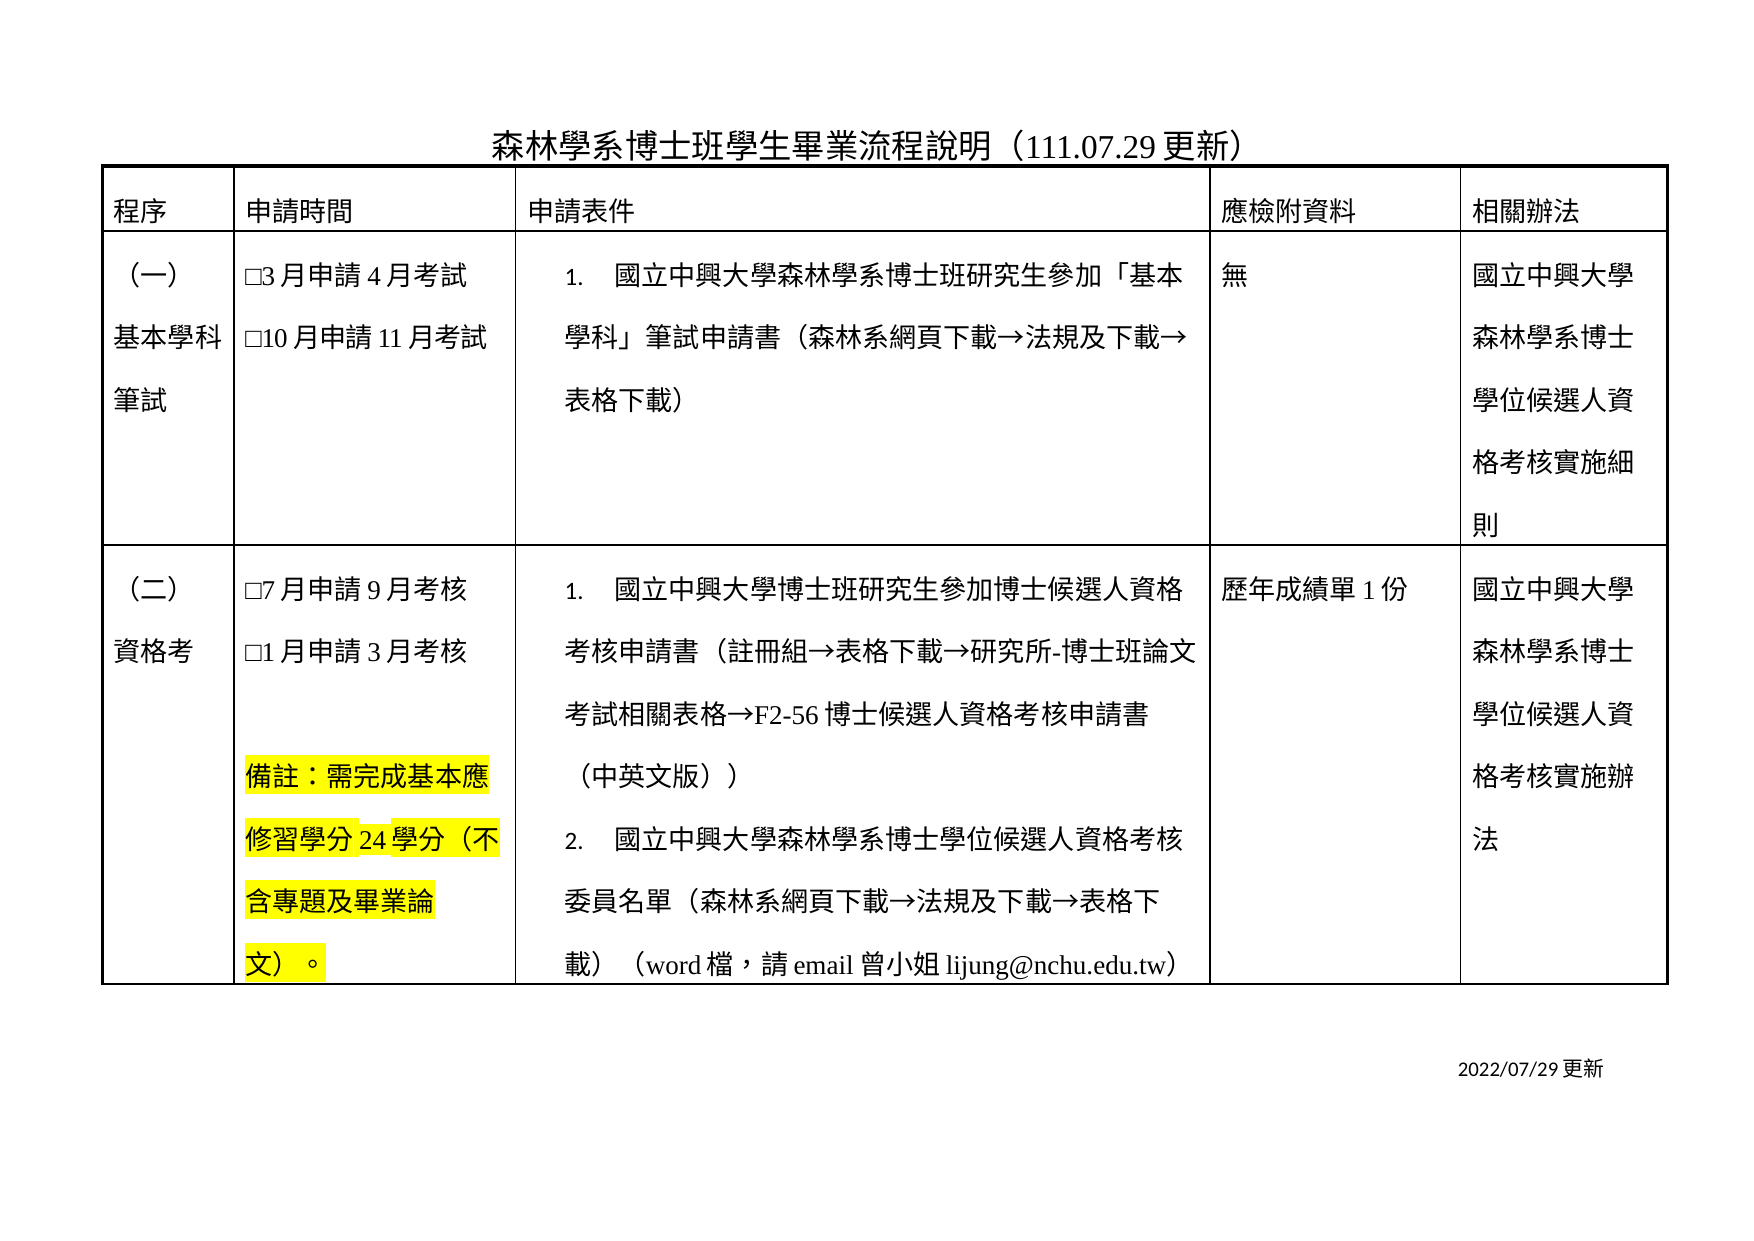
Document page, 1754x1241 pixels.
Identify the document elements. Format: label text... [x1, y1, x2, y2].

table_header 申請時間 [235, 168, 515, 230]
table_cell 國立中興大學森林學系博士學位候選人資格考核實施細則 [1461, 232, 1666, 544]
text 森林學系博士班學生畢業流程說明（111.07.29更新） [150, 102, 1604, 164]
table_cell （二） 資格考 [104, 546, 233, 983]
table_cell □3月申請4月考試 □10月申請11月考試 [235, 232, 515, 544]
table_header 申請表件 [516, 168, 1209, 230]
table_cell 無 [1211, 232, 1460, 544]
table_header 相關辦法 [1461, 168, 1666, 230]
table_cell （一） 基本學科筆試 [104, 232, 233, 544]
table_header 程序 [104, 168, 233, 230]
table_cell 國立中興大學博士班研究生參加博士候選人資格考核申請書（註冊組→表格下載→研究所-博士班論文考試相關表格→F2-56博士候選人資格考核申請書（中英文版）） 國立中興大學森林學系博士學位候選人資格考核委員名單（森林系網頁下載→法規及下載→表格下載）（word檔，請email曾小姐lijung@nchu.edu.tw） [516, 546, 1209, 983]
table_header 應檢附資料 [1211, 168, 1460, 230]
table_cell 國立中興大學森林學系博士班研究生參加「基本學科」筆試申請書（森林系網頁下載→法規及下載→表格下載） [516, 232, 1209, 544]
table_cell 歷年成績單1份 [1211, 546, 1460, 983]
table_cell □7月申請9月考核 □1月申請3月考核 備註：需完成基本應修習學分24學分（不含專題及畢業論文）。 [235, 546, 515, 983]
table_cell 國立中興大學森林學系博士學位候選人資格考核實施辦法 [1461, 546, 1666, 983]
